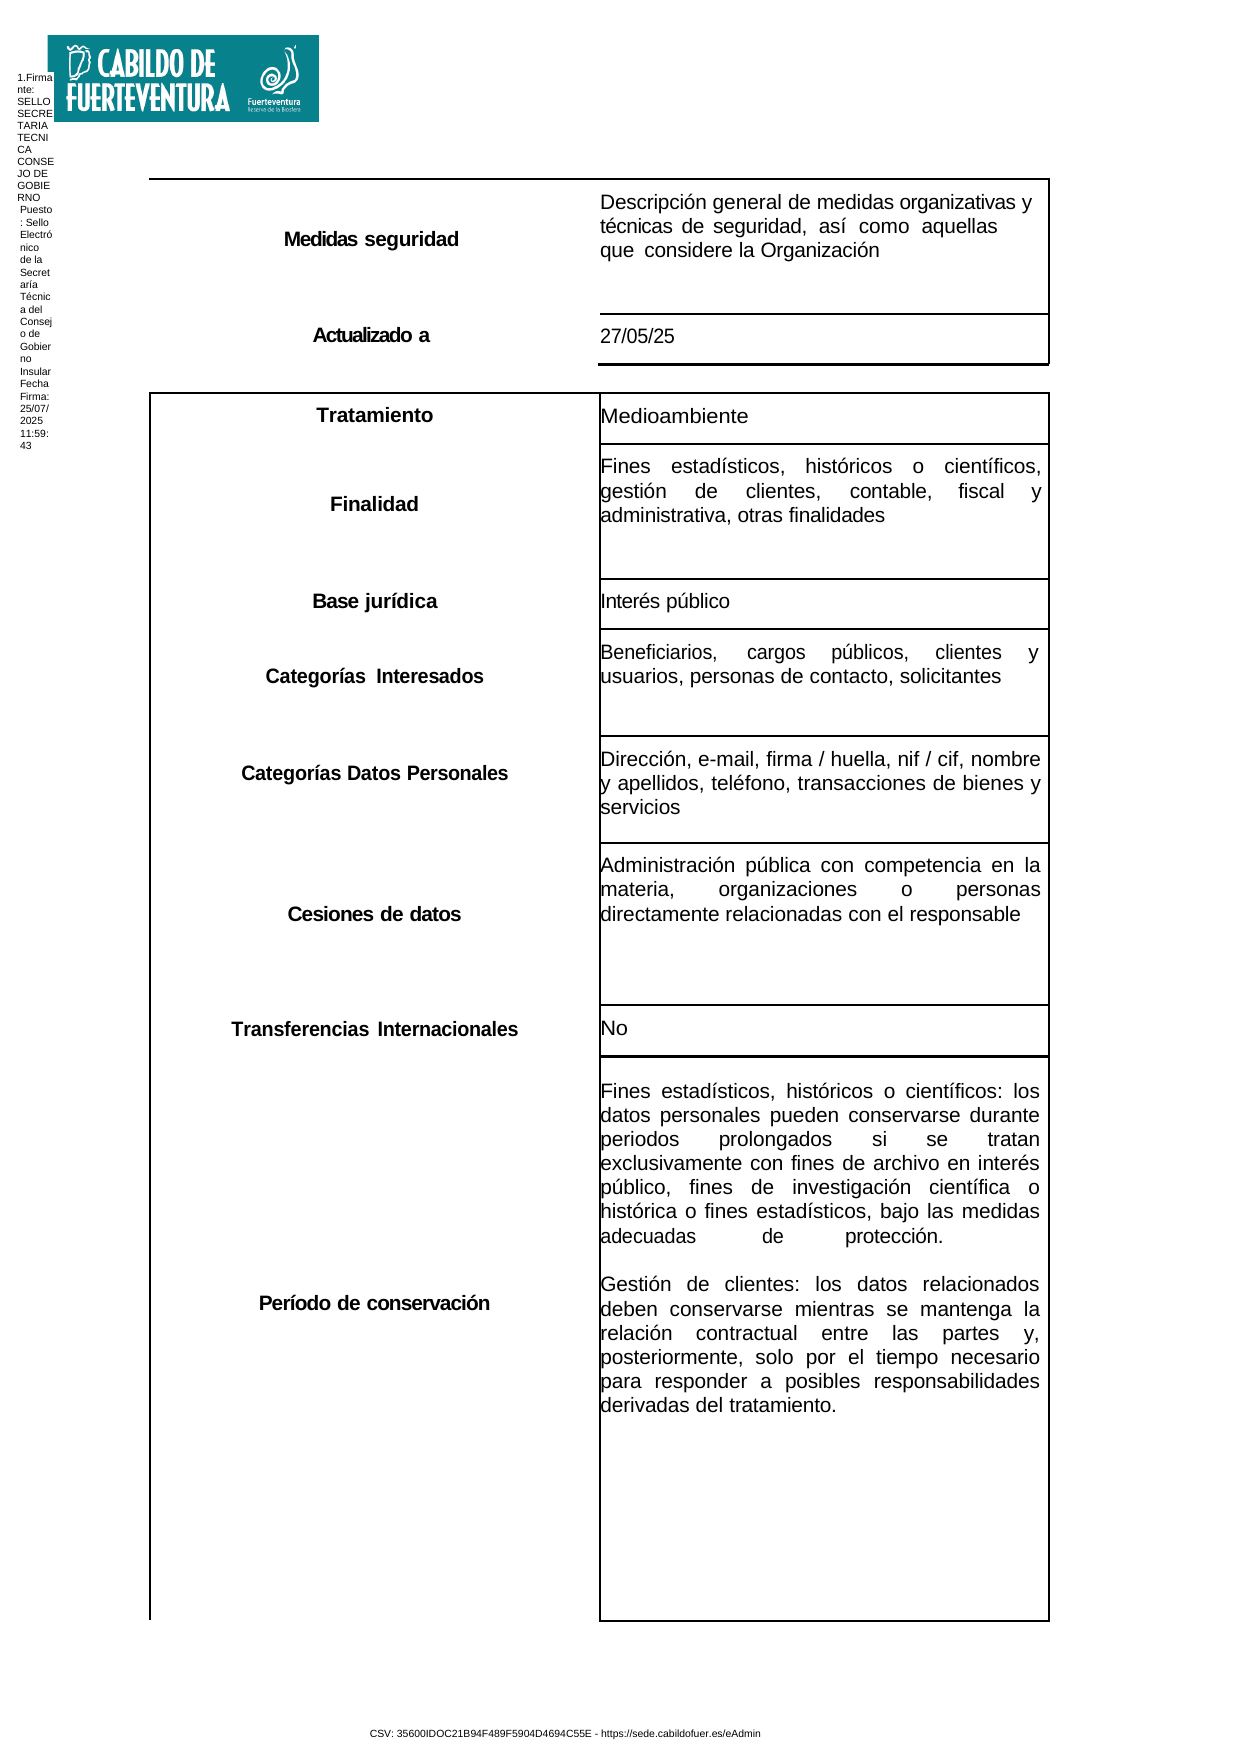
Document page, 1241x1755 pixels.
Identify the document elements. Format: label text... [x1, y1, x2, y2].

table_cell Administración pública con competencia en la materia, organizaciones o personas directamente relacionadas con el responsable [601, 844, 1048, 1004]
table_cell Dirección, e-mail, firma / huella, nif / cif, nombre y apellidos, teléfono, transacciones de bienes y servicios [601, 737, 1048, 842]
text 1.Firmante: SELLO SECRETARIA TECNICA CONSEJO DE GOBIERNO [17, 72, 54, 204]
table_cell Fines estadísticos, históricos o científicos: los datos personales pueden conservarse durante periodos prolongados si se tratan exclusivamente con fines de archivo en interés público, fines de investigación científica o histórica o fines estadísticos, bajo las medidas adecuadas de protección. Gestión de clientes: los datos relacionados deben conservarse mientras se mantenga la relación contractual entre las partes y, posteriormente, solo por el tiempo necesario para responder a posibles responsabilidades derivadas del tratamiento. [601, 1058, 1048, 1620]
table_cell No [601, 1006, 1048, 1055]
text Puesto: Sello Electrónico de la Secretaría Técnica del Consejo de Gobierno Insular Fecha Firma: 25/07/2025 11:59:43 [20, 204, 53, 452]
table_cell Beneficiarios, cargos públicos, clientes y usuarios, personas de contacto, solicitantes [601, 630, 1048, 735]
table_header Tratamiento Finalidad Base jurídica Categorías Interesados Categorías Datos Personales Cesiones de datos Transferencias Internacionales Período de conservación [151, 394, 599, 1620]
table_header Medioambiente [601, 394, 1048, 443]
table_cell Interés público [601, 580, 1048, 628]
table_cell Fines estadísticos, históricos o científicos, gestión de clientes, contable, fiscal y administrativa, otras finalidades [601, 445, 1048, 578]
